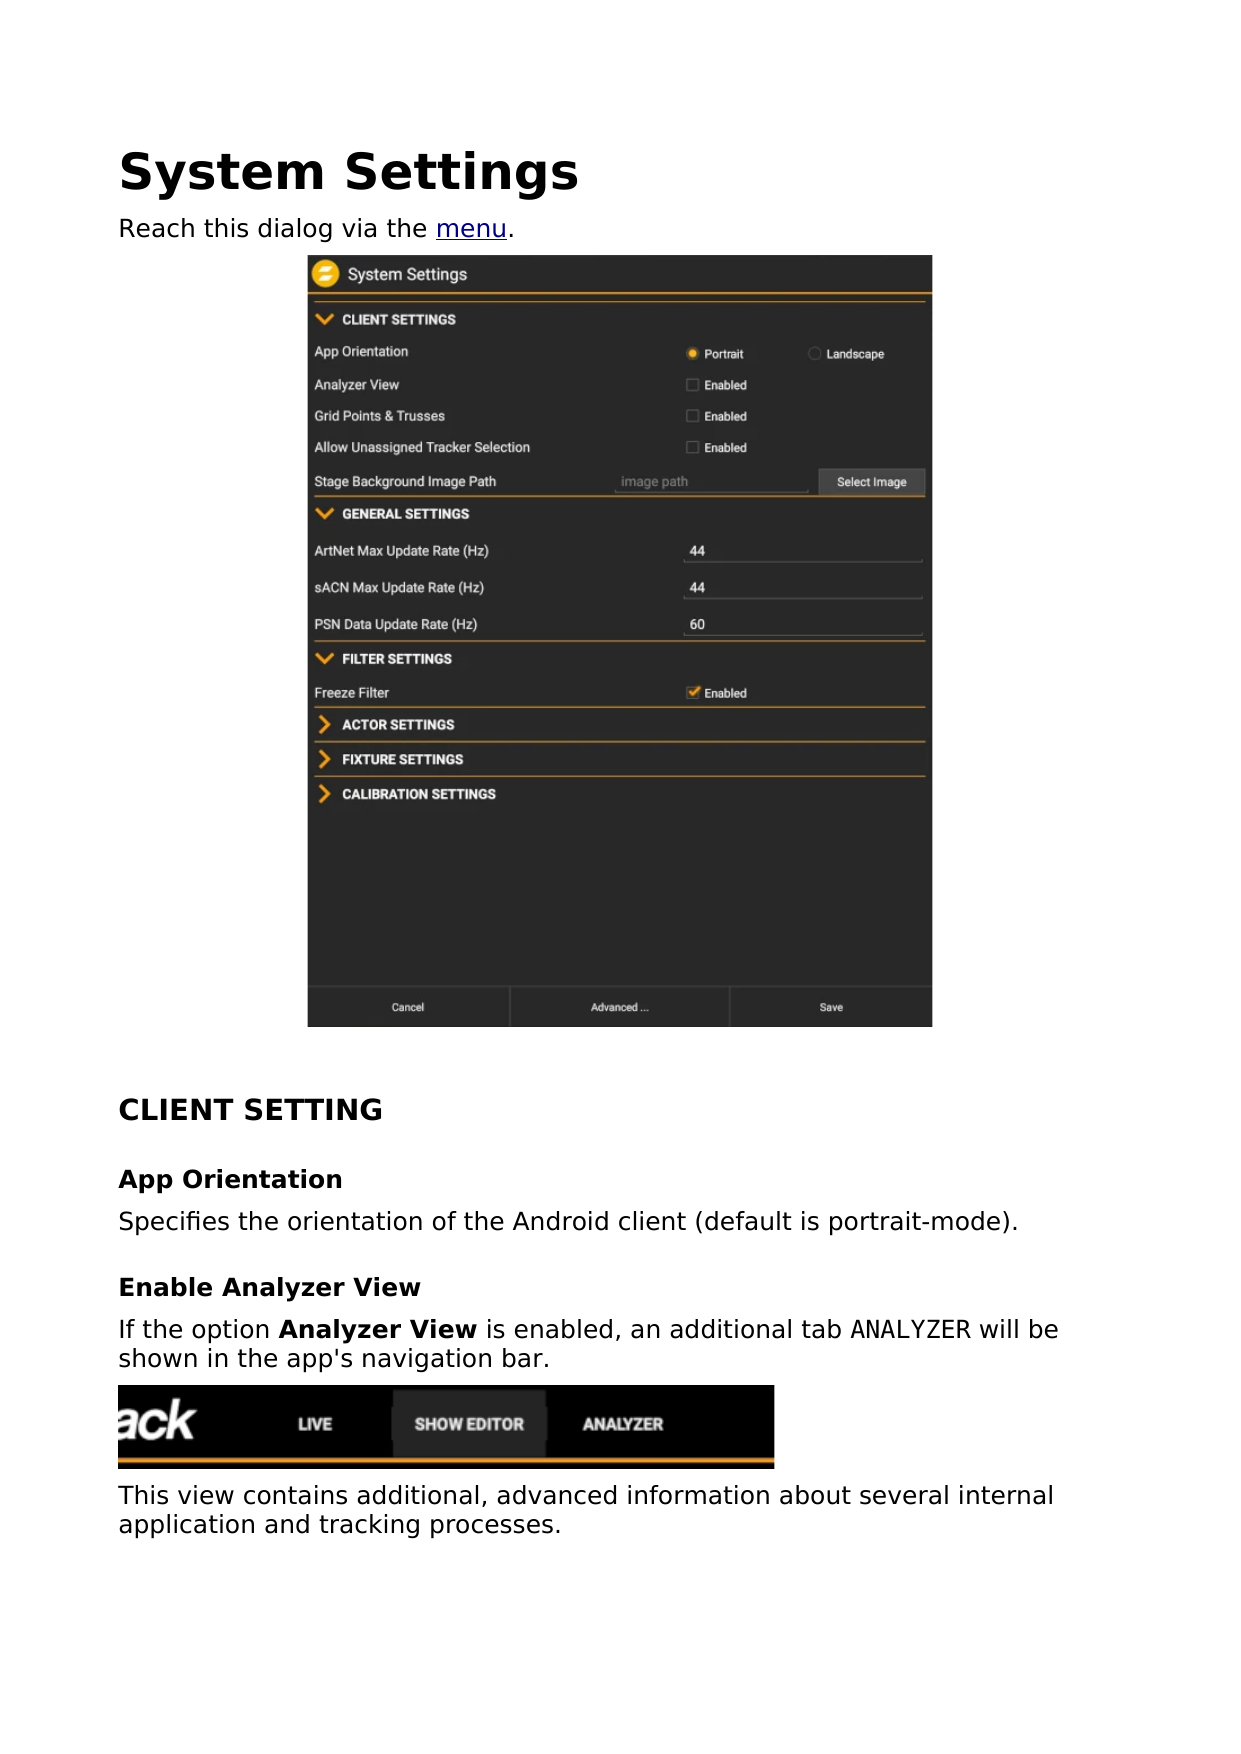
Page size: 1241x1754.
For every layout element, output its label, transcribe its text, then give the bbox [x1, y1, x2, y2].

picture [307, 255, 933, 1027]
subtitle System Settings [118, 143, 1122, 201]
picture [118, 1385, 775, 1469]
text If the option Analyzer View is enabled, an additional tab ANALYZER will be shown in the app's navigation bar. [118, 1315, 1122, 1373]
text Specifies the orientation of the Android client (default is portrait-mode). [118, 1207, 1122, 1236]
text Reach this dialog via the menu. [118, 214, 1122, 243]
subtitle App Orientation [118, 1165, 1122, 1194]
subtitle Enable Analyzer View [118, 1273, 1122, 1302]
text This view contains additional, advanced information about several internal application and tracking processes. [118, 1481, 1122, 1569]
subtitle CLIENT SETTING [118, 1093, 1122, 1127]
